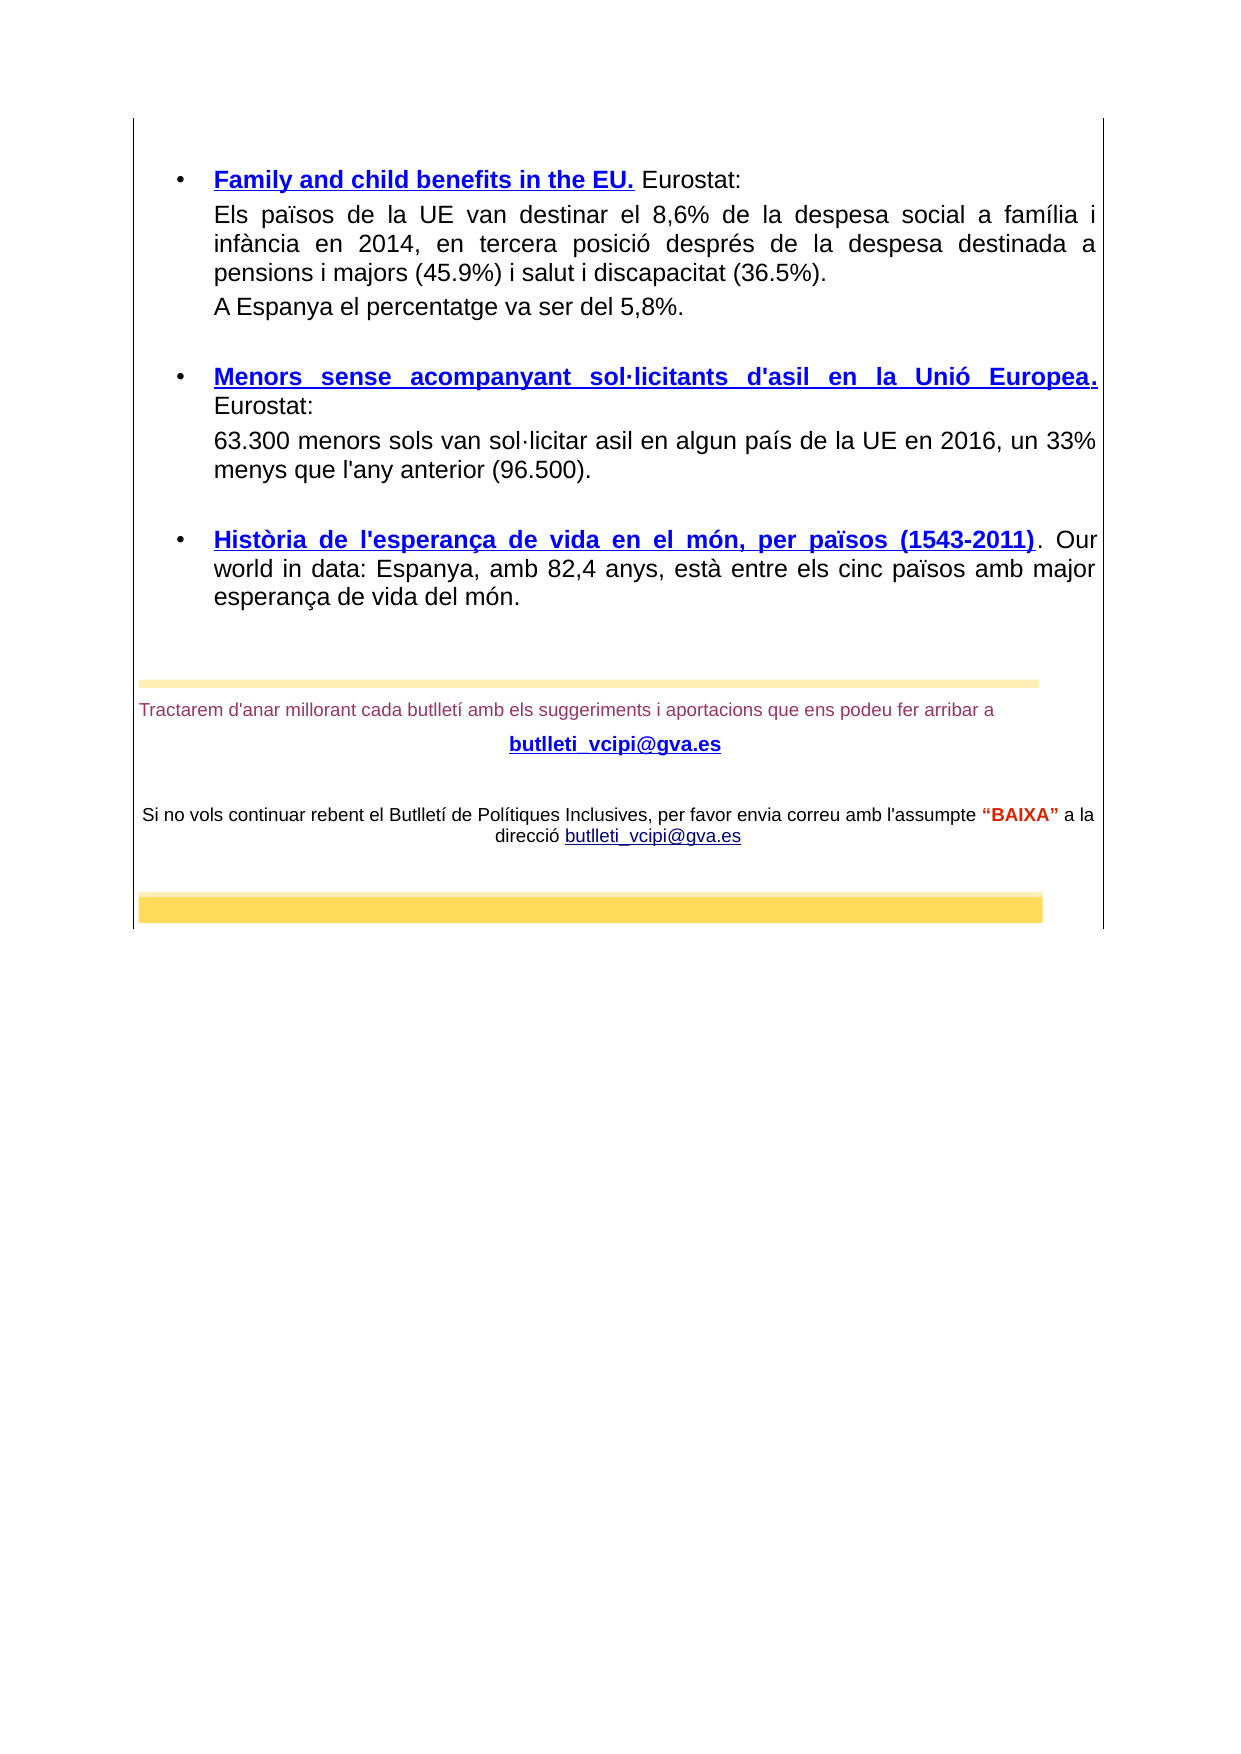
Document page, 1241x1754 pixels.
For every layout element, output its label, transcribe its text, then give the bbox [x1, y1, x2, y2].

picture [138, 668, 1040, 688]
table_cell [134, 887, 1103, 929]
picture [138, 892, 1043, 923]
table_cell El Butlletí no es va poder enviar dilluns, com és habitual, pel tall de connexió a la xarxa. La setmana vinent tornarà a arribar puntualment a les vostres bústies. 1. INFORMACIÓ D'INTERÉS "Polítiques valentes per al futur de les persones". Conferència a cárrec de la Vicepresidenta i Consellera d'Igualtat i Polítiques Inclusives. Dimecres 17 de maig, 20h. Club de Encuentro Manuel Broseta. II Jornada d'atenció integrada social i sanitària: intersectorialitat, acció comunitaria i atenció a la població en situació de vulnerabilitat. 17 de maig, Aula magna Facultat de Medicina. Organitza: Conselleria de Sanitat. Vídeo divulgatiu "La identitat de gènere és un dret, no un procés". Vicepresidència i Conselleria d'Igualtat i Polítiques Inclusives. Amb motiu de la cel·lebració del 17 de maig, Dia Internacional contra la LGTBfòbia. V Jornades Internacionals de Majors i Noves Tecnologies, Universitat Jaume I. 17, 18 i 19 de maig 2017, Espaitec I i Facultat de Ciències Jurídiques i Econòmiques. Jornada d'Assessorament Jurídic per a famílies. Organitzen: Fundació Aequitas, Plena Inclusió, Asindown i Fundació Espurna. 20 de maig, Colegio Notarial de Valencia. 2. INFORMES I ESTUDIS Guia didàctica "No em toques el whatsapp". IVAJ: Ferramenta per a docents que treballen amb col·lectius joves i adolescents en la prevenció de la violència de gènere. La crisi econòmica a la Comunitat Valenciana, Direcció General d'Economia, Emprenedoria i Cooperativisme (veure enllaç al peu: "Notas de Economía nº 1"): Anàlisi de la incidència de la crisi econòmica i les seues conseqüències socials sobre les llars valencianes. L'informe arreplega l'impacte de la crisi sobre variables com la taxa de desocupació de la població jove i la taxa de risc de pobresa i/o exclusió social. Guía para la elaboración de la historia de vida en adopción y acogimiento. Gobierno del Principado de Asturias. Protocolo de actuación contra el acoso escolar: consejos y directrices para distintos niveles de acoso escolar. Asociación Española para la Prevención del Acoso Escolar. Informe RAXEN: discurso de odio y tsunami de xenofobia e intolerancia. Movimiento contra la Intolerancia. Cómo dirigirse adecuadamente a las personas con discapacidad. CERMI. Estrategia de atención a las personas mayores de la Comunidad de Madrid 2017-2021, Consejería de Políticas Sociales y Familia. Plan de atención integral a las personas con trastorno mental y adicciones (2017-2020). Generalitat de Catalunya. Subversión feminista de la economía. Aportes para un debate sobre el conflicto capital-vida. Pérez Orozco, A. Traficantes de sueños. Iniciativa de la UE para promover la conciliación de la vida familiar y la vida profesional de los progenitores y los cuidadores. Comisión Europea: Comunicación COM (2017) 252 final al Parlamento y al Consejo. 3. NORMATIVA EN MATÈRIA SOCIAL Generalitat Valenciana: Ordre 10/2017, de 8 de maig, de la Conselleria d'Economia Sostenible, Sectors Productius, Comerç i Treball, per la qual es modifica l'Ordre 8/2016, de 7 de juliol, de la Conselleria d'Economia Sostenible, Sectors Productius, Comerç i Treball, per la qual s'estableixen les bases reguladores per a la concessió de subvencions en el Programa d'iniciativa social, en col·laboració amb corporacions locals de la Comunitat Valenciana. (DOGV núm. 8036, de 10/10/2017) Resolució del 2 de maig de 2017, del Director General de Relacions amb les Corts, per la qual es publica el conveni marc entre la Generalitat, a través de la Presidència, i les universitats públiques valencianes per a l’elaboració d’investigacions d’opinió pública i estudis de la realitat social, i l’anàlisi dels seus resultats. (DOGV núm. 8035, de 9/10/2017) Ordre 1/2017, de 25 d'abril, de la Vicepresidència i Conselleria d'Igualtat i Polítiques Inclusives, per la qual s'aproven les bases i es convoquen sis beques per a la realització de pràctiques professionals en la Delegació del Consell per al Model Social Valencià. (DOGV núm. 8037, de 11/10/2017) 4. ESTADÍSTIQUES D'INTERÉS SOCIAL Ciberacoso escolar y entre menores en la provincia de Alicante. Universidad Miguel Hernández: El 50% dels menors alacantins entre 12 i 18 anys ha patit alguna forma de ciberassetjament en algun moment de la seua vida. Els insults i la ridiculització són, al costat dels rumors i l'accés a comptes personals sense el seu consentiment, els tipus d'assetjament més patits, ja que entre un 21,5 i 23% dels menors han sigut víctima d'aquests atacs. Los erasmus con discapacidad se multiplican por diez en los últimos tres años. IMSERSO: El nombre d'alumnes amb diversitat funcional que participen en el programa Erasmus+ ha passat de 10 en 2013 a 91 en 2016, encara que segueixen sent minoritaris, ja que solament representen el 0,14% del total de participants. Indicadors del Mercat de Treball a nivell subprovincial. Portal Estadístic de la Generalitat: La taxa de desocupació en la Comunitat Valenciana per a la població de 16 a 64 anys en el primer trimestre de 2017 va ser del 19,9%, 2,0 punts menys que fa un any i 0,6 punts més que en el trimestre anterior. Les comarques que presenten major taxa de desocupació són l'Horta Oest (un 22,64% de la població activa), el Vinalopó Mitjà (un 22,16%) i el Baix Vinalopó (un 22,02%). Per un altre costat les comarques amb menor taxa de desocupació són el Alto Mijares (un 17,32%), l'Alt Maestrat (un 13,44%) i els Ports (un 12,43%). Estadística de Treballadors Afiliats a la Seguretat Social. Distribució per sexe, edat, activitat econòmica, nacionalitat, dependència laboral, tipus de contracte, grup de cotització i tipus de jornada. Al seu torn, les dades s'ofereixen per municipis, comarques i províncies i es refereixen al primer trimestre de 2017. Family and child benefits in the EU. Eurostat: Els països de la UE van destinar el 8,6% de la despesa social a família i infància en 2014, en tercera posició després de la despesa destinada a pensions i majors (45.9%) i salut i discapacitat (36.5%). A Espanya el percentatge va ser del 5,8%. Menors sense acompanyant sol·licitants d'asil en la Unió Europea. Eurostat: 63.300 menors sols van sol·licitar asil en algun país de la UE en 2016, un 33% menys que l'any anterior (96.500). Història de l'esperança de vida en el món, per països (1543-2011). Our world in data: Espanya, amb 82,4 anys, està entre els cinc països amb major esperança de vida del món. [134, 118, 1103, 663]
table_cell [134, 663, 1103, 693]
table_cell Tractarem d'anar millorant cada butlletí amb els suggeriments i aportacions que ens podeu fer arribar a butlleti_vcipi@gva.es Si no vols continuar rebent el Butlletí de Polítiques Inclusives, per favor envia correu amb l'assumpte “BAIXA” a la direcció butlleti_vcipi@gva.es [134, 693, 1103, 887]
